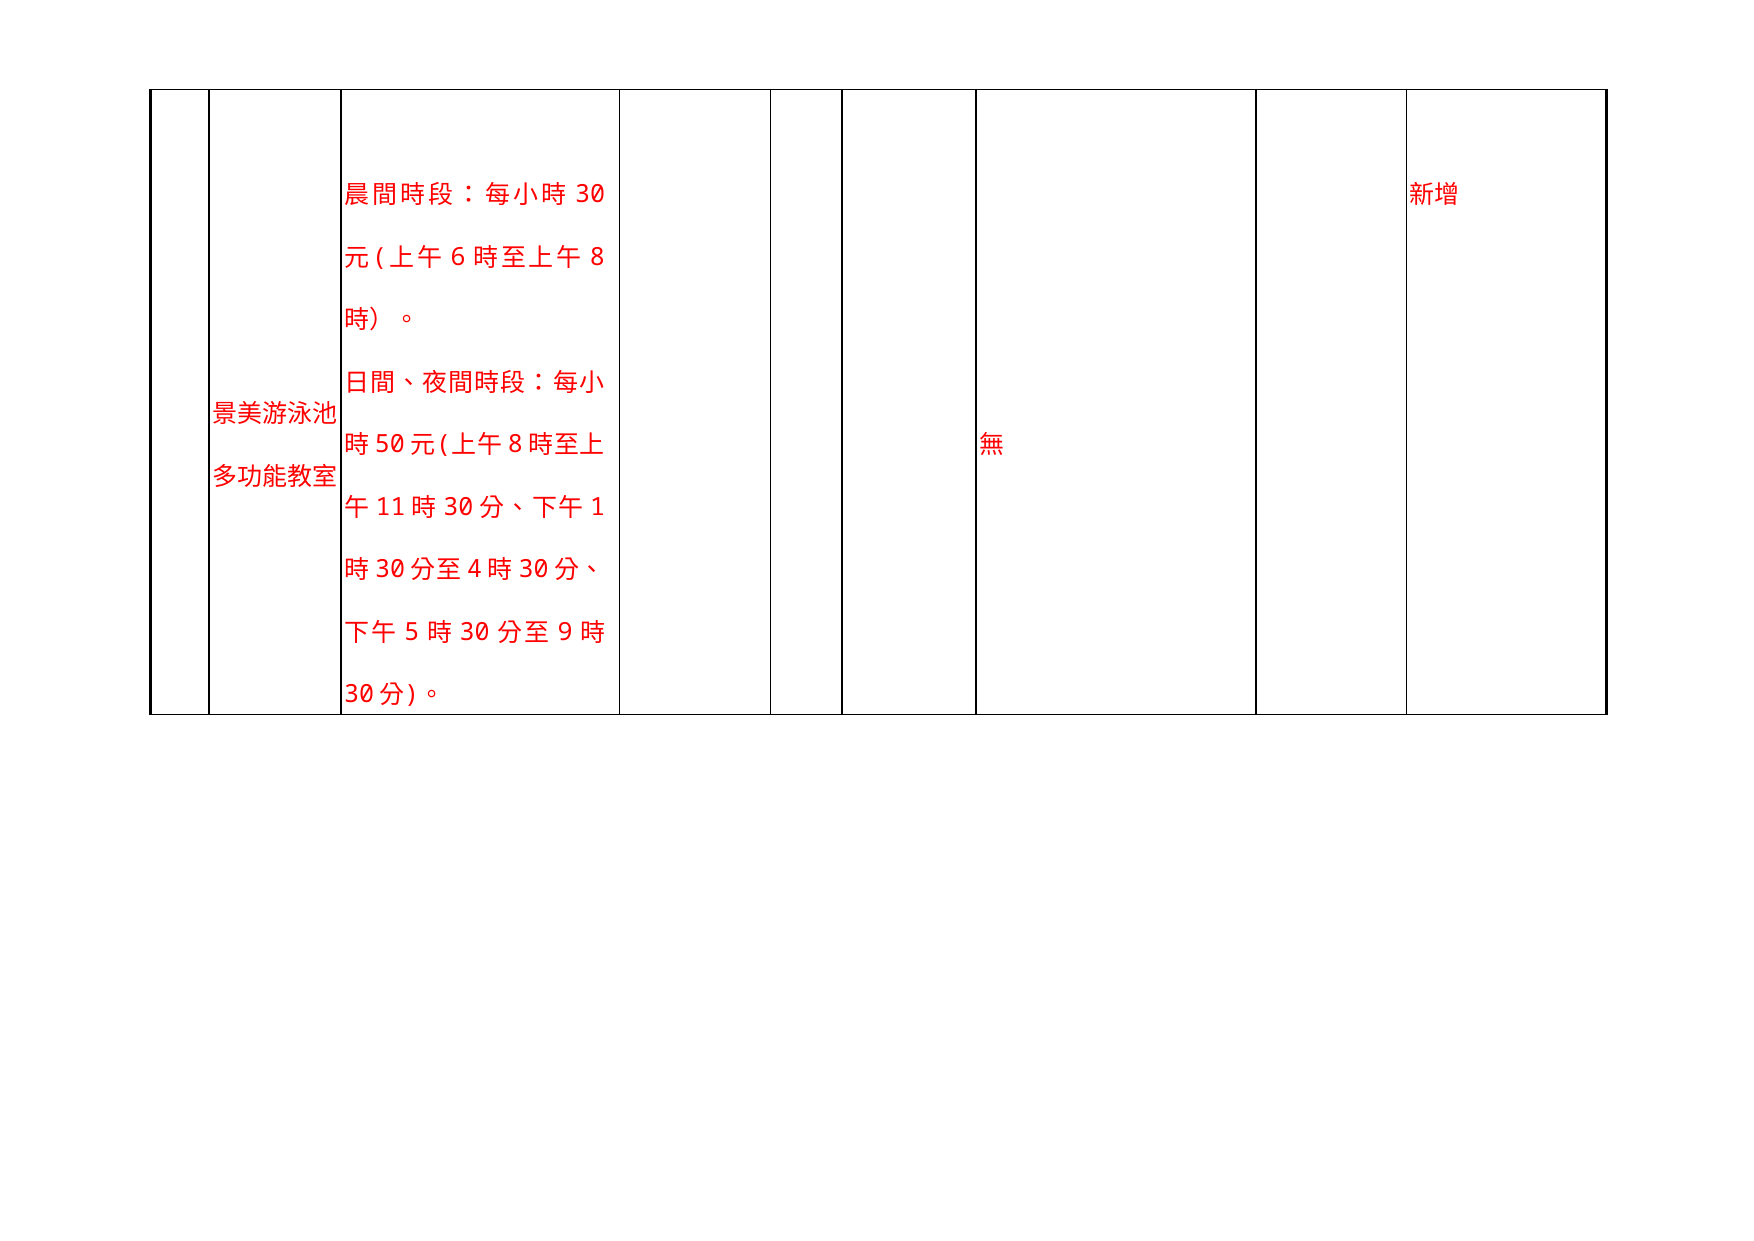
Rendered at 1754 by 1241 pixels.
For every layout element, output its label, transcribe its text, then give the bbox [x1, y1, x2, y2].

table_cell 新增 [1407, 90, 1605, 714]
table_cell 無 [977, 90, 1255, 714]
table_cell [1257, 90, 1406, 714]
table_cell [620, 90, 770, 714]
table_cell [152, 90, 208, 714]
table_cell [843, 90, 975, 714]
table_cell 晨間時段：每小時30元(上午6時至上午8時）。 日間、夜間時段：每小時50元(上午8時至上午11時30分、下午1時30分至4時30分、下午5時30分至9時30分)。 [342, 90, 619, 714]
table_cell [771, 90, 841, 714]
table_cell 景美游泳池多功能教室 [210, 90, 340, 714]
